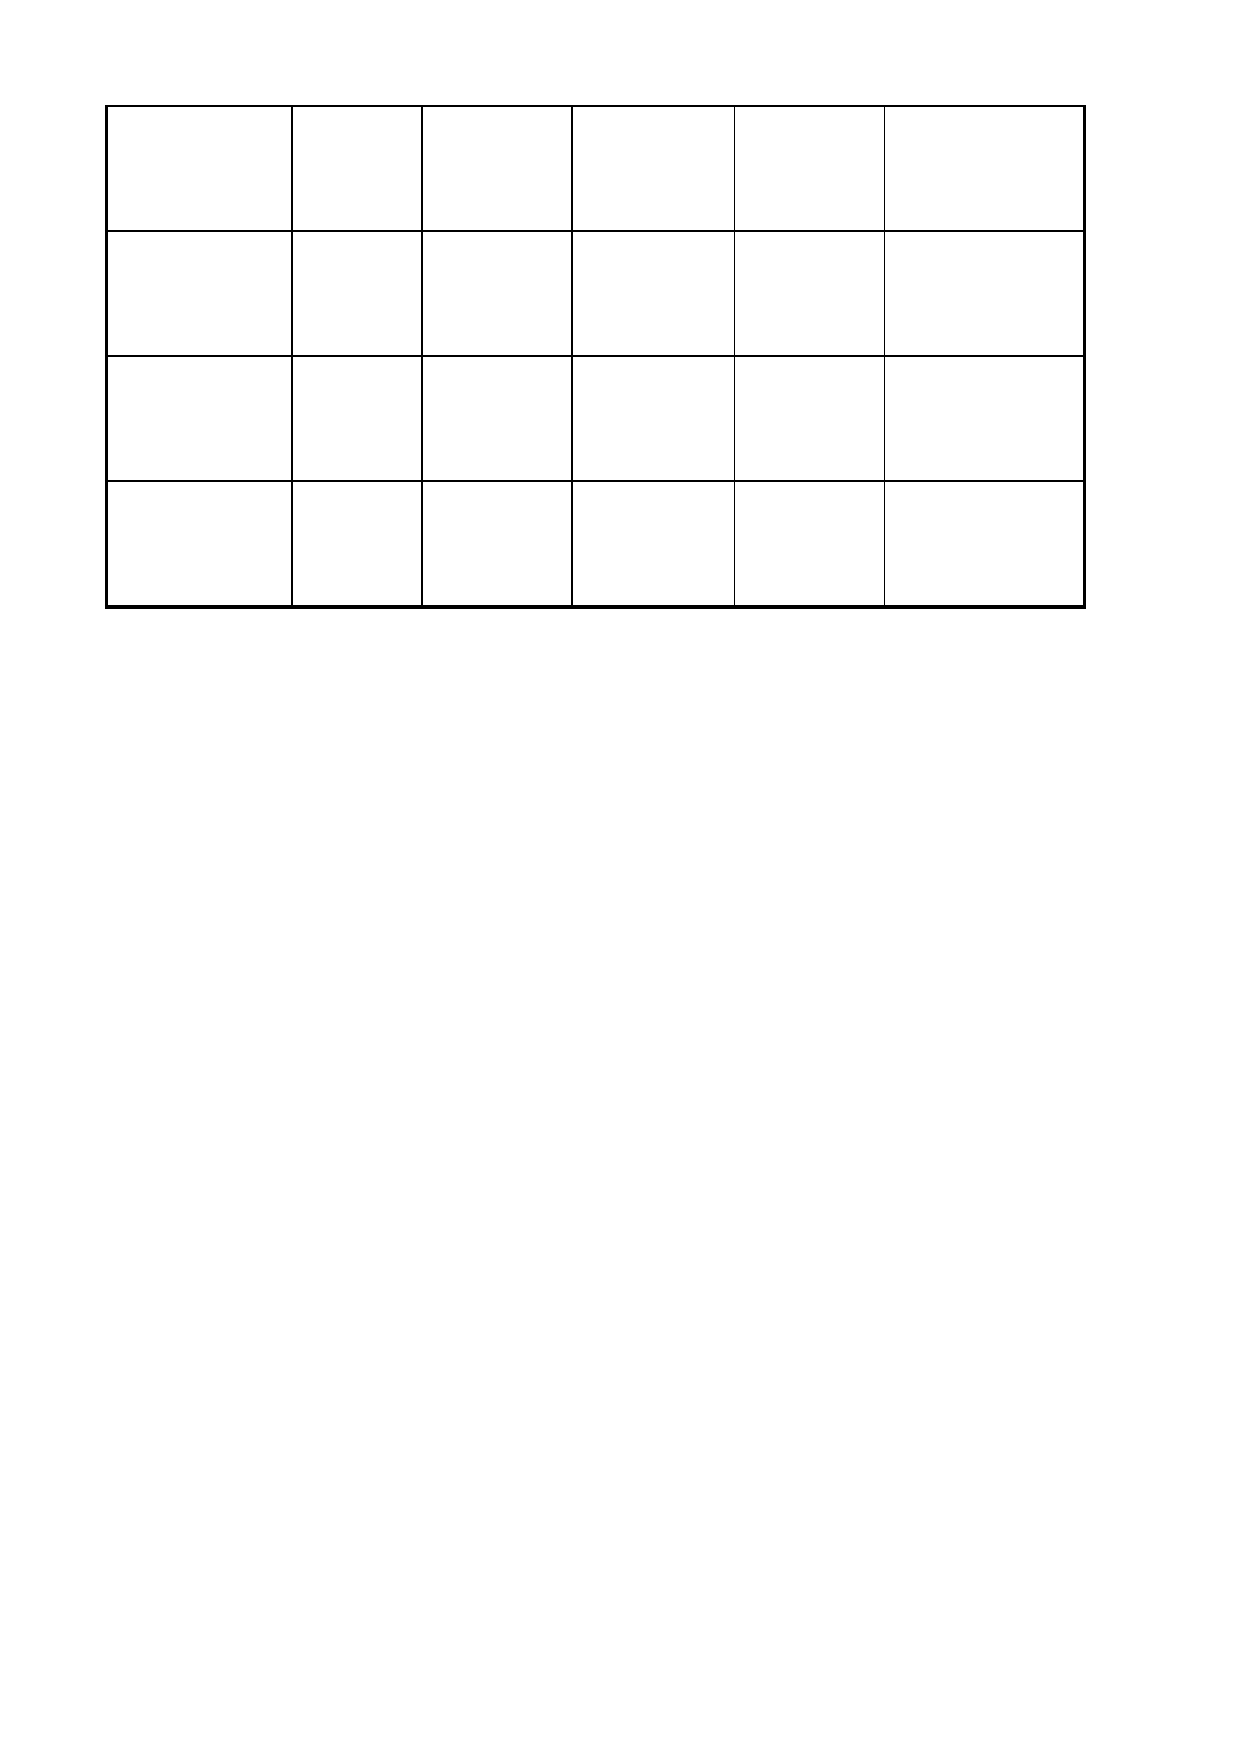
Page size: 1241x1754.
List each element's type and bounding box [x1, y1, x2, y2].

table_cell [423, 357, 571, 480]
table_cell [423, 482, 571, 605]
table_cell [573, 107, 734, 230]
table_cell [885, 232, 1083, 355]
table_cell [573, 357, 734, 480]
table_cell [735, 232, 884, 355]
table_cell [573, 482, 734, 605]
table_cell [885, 482, 1083, 605]
table_cell [108, 482, 291, 605]
table_cell [885, 357, 1083, 480]
table_cell [293, 107, 421, 230]
table_cell [735, 482, 884, 605]
table_cell [108, 357, 291, 480]
table_cell [293, 357, 421, 480]
table_cell [293, 482, 421, 605]
table_cell [735, 357, 884, 480]
table_cell [423, 232, 571, 355]
table_cell [423, 107, 571, 230]
table_cell [108, 107, 291, 230]
table_cell [885, 107, 1083, 230]
table_cell [293, 232, 421, 355]
table_cell [108, 232, 291, 355]
table_cell [573, 232, 734, 355]
table_cell [735, 107, 884, 230]
